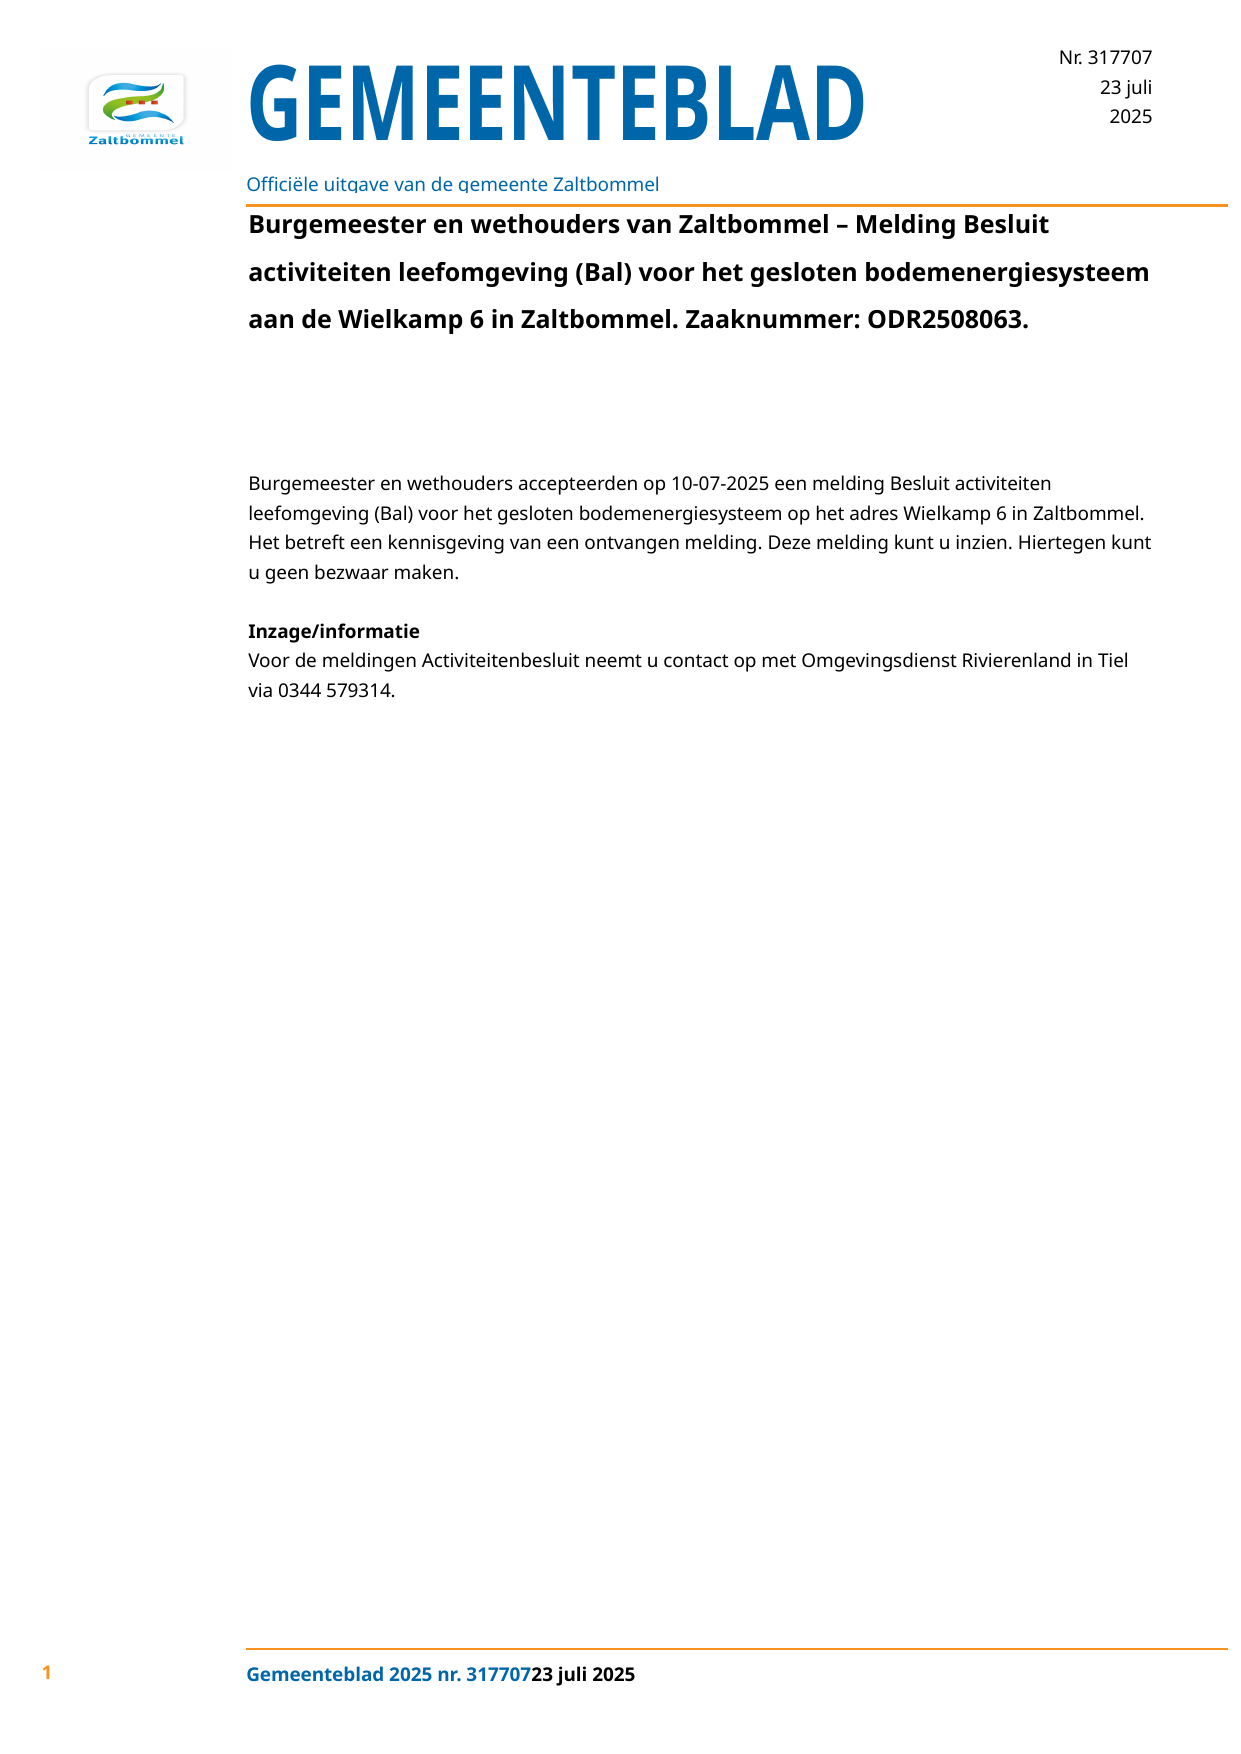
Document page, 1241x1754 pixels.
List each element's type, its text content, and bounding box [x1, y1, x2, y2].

text Burgemeester en wethouders accepteerden op 10-07-2025 een melding Besluit activiteiten leefomgeving (Bal) voor het gesloten bodemenergiesysteem op het adres Wielkamp 6 in Zaltbommel. [248, 470, 1152, 525]
text Het betreft een kennisgeving van een ontvangen melding. Deze melding kunt u inzien. Hiertegen kunt u geen bezwaar maken. [248, 529, 1152, 584]
picture [41, 47, 231, 172]
text Inzage/informatie [248, 618, 1152, 644]
text Burgemeester en wethouders van Zaltbommel – Melding Besluit activiteiten leefomgeving (Bal) voor het gesloten bodemenergiesysteem aan de Wielkamp 6 in Zaltbommel. Zaaknummer: ODR2508063. [248, 207, 1152, 336]
text Voor de meldingen Activiteitenbesluit neemt u contact op met Omgevingsdienst Rivierenland in Tiel via 0344 579314. [248, 648, 1152, 703]
